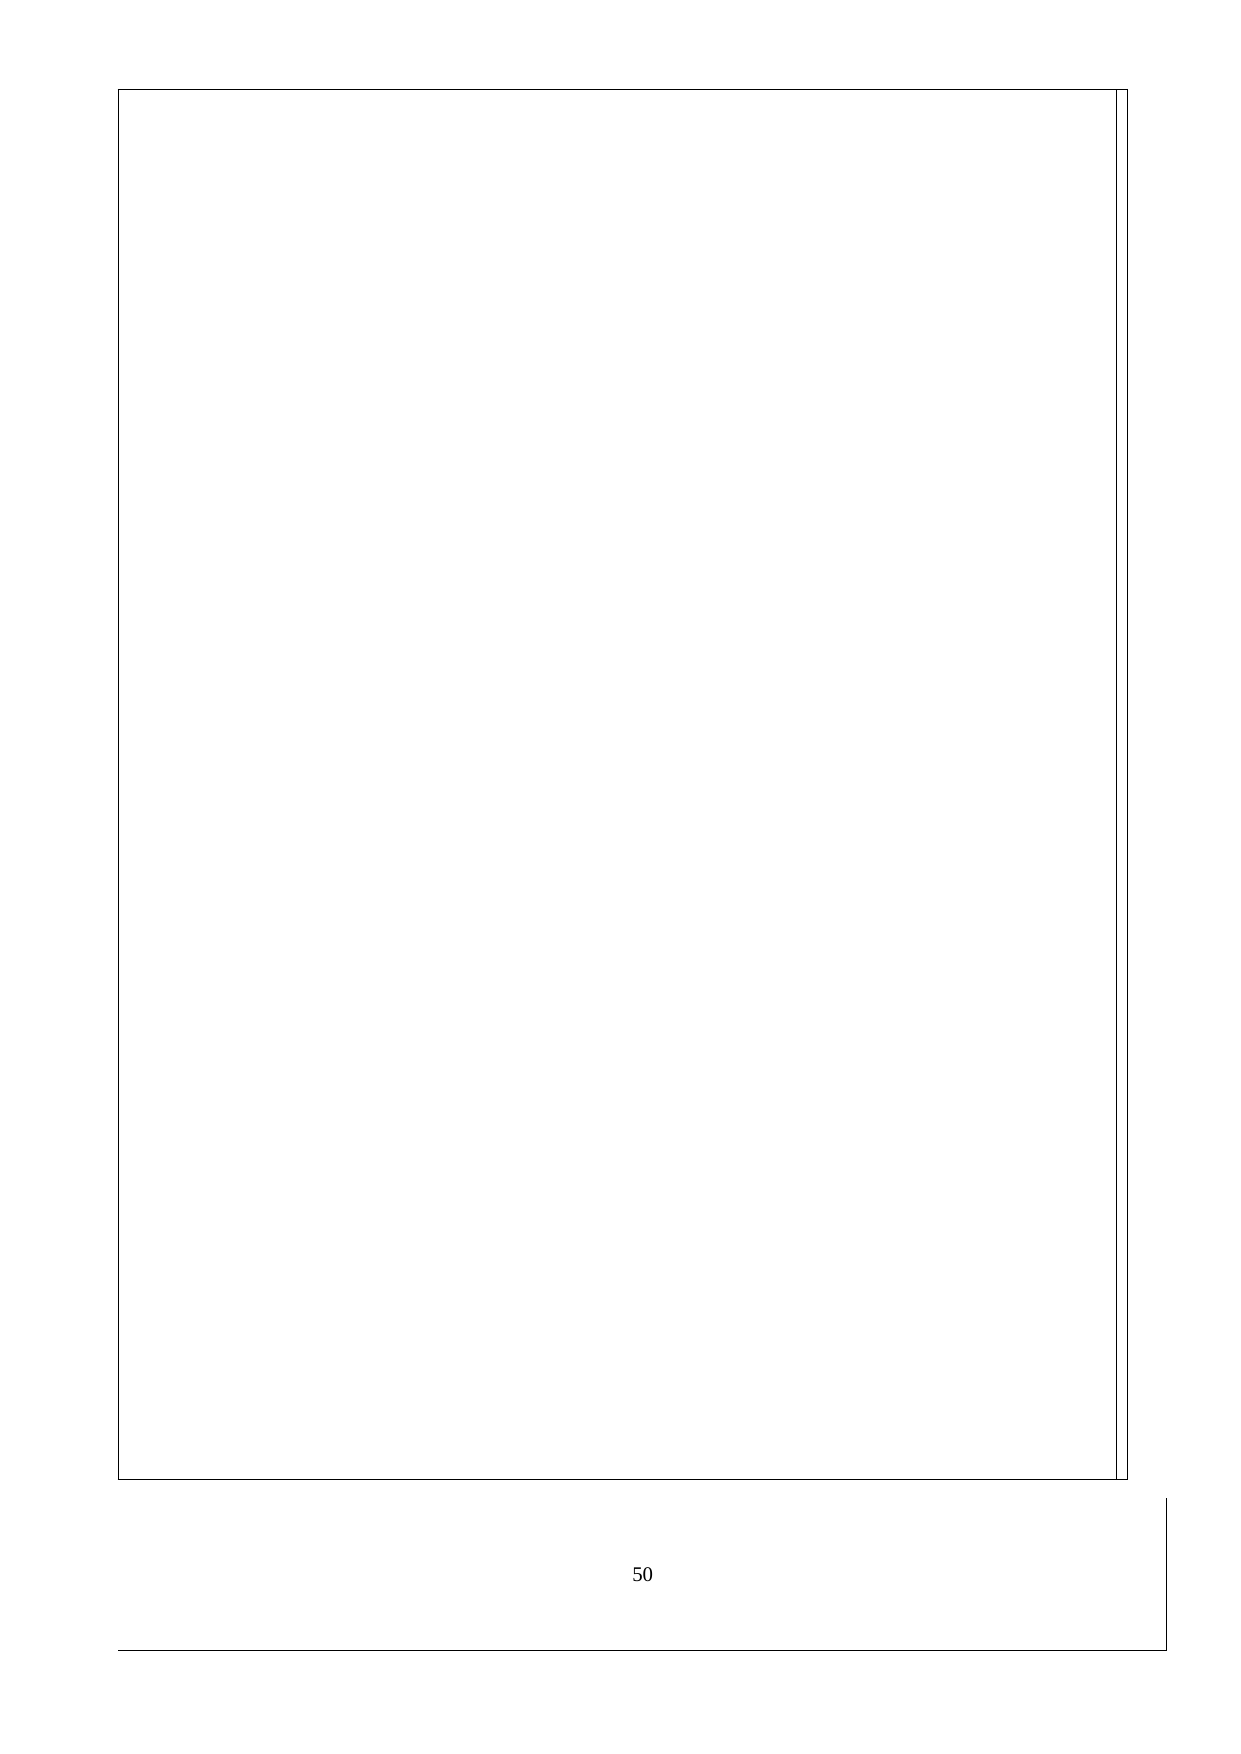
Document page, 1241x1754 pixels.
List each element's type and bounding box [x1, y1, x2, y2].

table_cell [1117, 90, 1127, 1479]
table_cell [119, 90, 1116, 1479]
